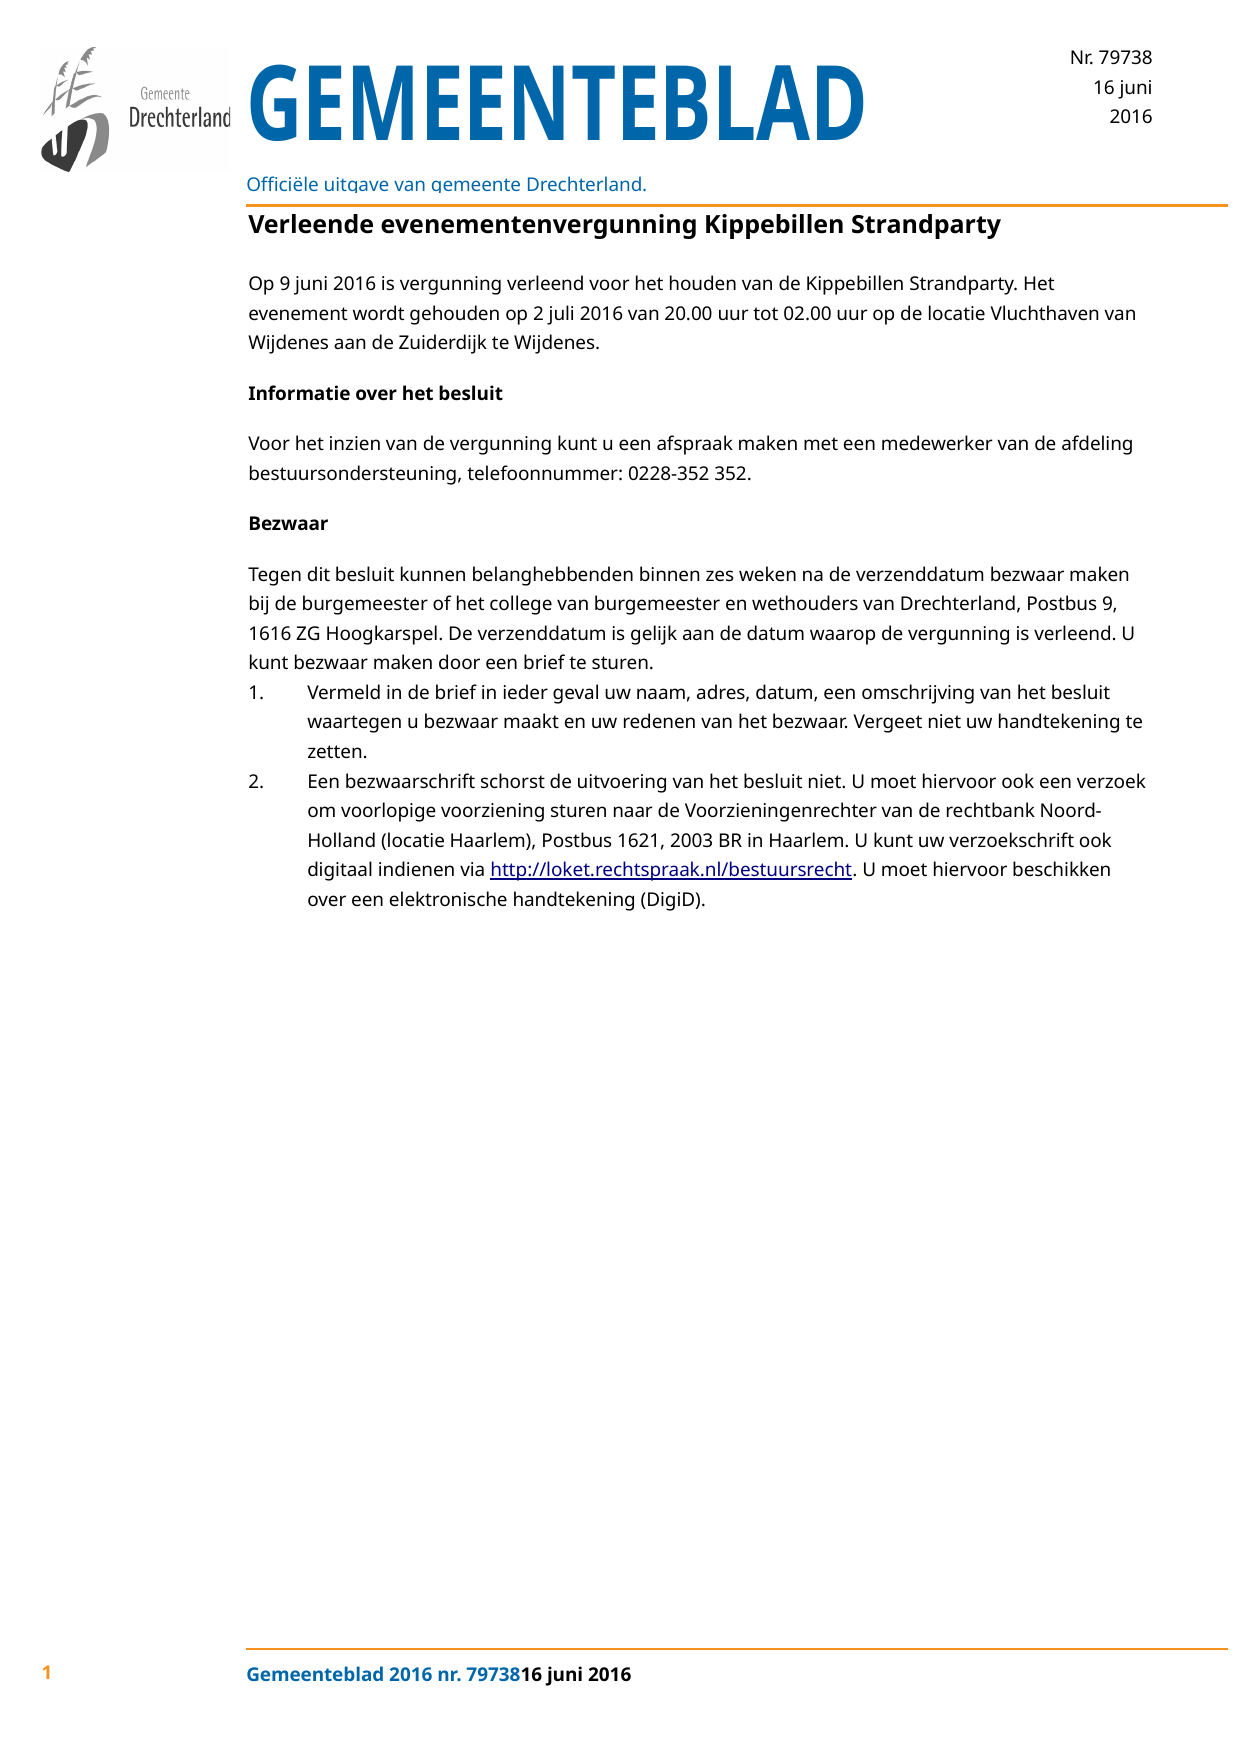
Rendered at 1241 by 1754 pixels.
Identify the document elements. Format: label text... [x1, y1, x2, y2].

text Bezwaar [248, 510, 1152, 536]
text Voor het inzien van de vergunning kunt u een afspraak maken met een medewerker van de afdeling bestuursondersteuning, telefoonnummer: 0228-352 352. [248, 430, 1152, 486]
list Vermeld in de brief in ieder geval uw naam, adres, datum, een omschrijving van het besluit waartegen u bezwaar maakt en uw redenen van het bezwaar. Vergeet niet uw handtekening te zetten. [248, 679, 1152, 764]
text Tegen dit besluit kunnen belanghebbenden binnen zes weken na de verzenddatum bezwaar maken bij de burgemeester of het college van burgemeester en wethouders van Drechterland, Postbus 9, 1616 ZG Hoogkarspel. De verzenddatum is gelijk aan de datum waarop de vergunning is verleend. U kunt bezwaar maken door een brief te sturen. [248, 561, 1152, 675]
picture [41, 47, 231, 172]
text Verleende evenementenvergunning Kippebillen Strandparty [248, 207, 1152, 241]
list Een bezwaarschrift schorst de uitvoering van het besluit niet. U moet hiervoor ook een verzoek om voorlopige voorziening sturen naar de Voorzieningenrechter van de rechtbank Noord-Holland (locatie Haarlem), Postbus 1621, 2003 BR in Haarlem. U kunt uw verzoekschrift ook digitaal indienen via http://loket.rechtspraak.nl/bestuursrecht. U moet hiervoor beschikken over een elektronische handtekening (DigiD). [248, 768, 1152, 912]
text Op 9 juni 2016 is vergunning verleend voor het houden van de Kippebillen Strandparty. Het evenement wordt gehouden op 2 juli 2016 van 20.00 uur tot 02.00 uur op de locatie Vluchthaven van Wijdenes aan de Zuiderdijk te Wijdenes. [248, 270, 1152, 355]
text Informatie over het besluit [248, 380, 1152, 406]
